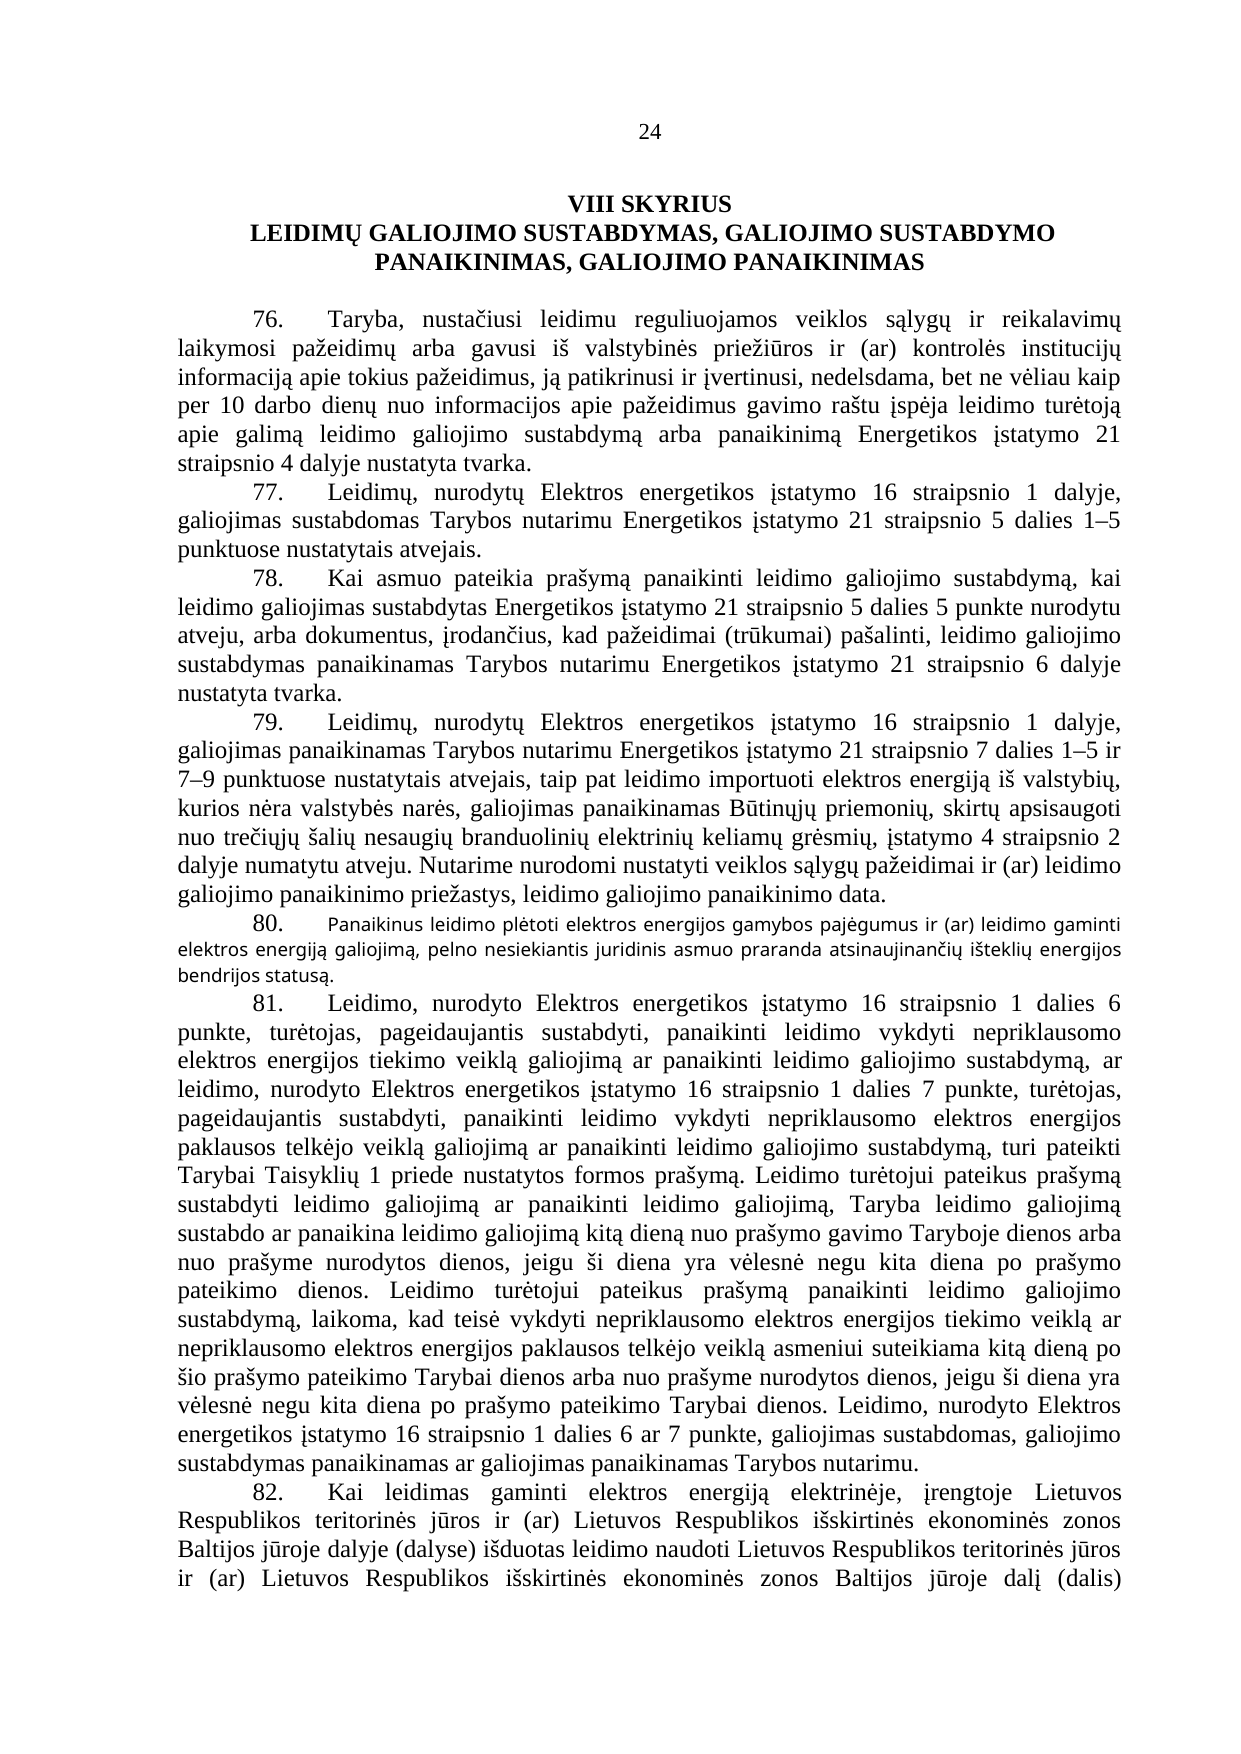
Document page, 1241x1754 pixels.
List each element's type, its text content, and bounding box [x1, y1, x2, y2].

text 78. Kai asmuo pateikia prašymą panaikinti leidimo galiojimo sustabdymą, kai leidimo galiojimas sustabdytas Energetikos įstatymo 21 straipsnio 5 dalies 5 punkte nurodytu atveju, arba dokumentus, įrodančius, kad pažeidimai (trūkumai) pašalinti, leidimo galiojimo sustabdymas panaikinamas Tarybos nutarimu Energetikos įstatymo 21 straipsnio 6 dalyje nustatyta tvarka. [177, 563, 1122, 707]
text 77. Leidimų, nurodytų Elektros energetikos įstatymo 16 straipsnio 1 dalyje, galiojimas sustabdomas Tarybos nutarimu Energetikos įstatymo 21 straipsnio 5 dalies 1–5 punktuose nustatytais atvejais. [177, 477, 1122, 563]
text 80. Panaikinus leidimo plėtoti elektros energijos gamybos pajėgumus ir (ar) leidimo gaminti elektros energiją galiojimą, pelno nesiekiantis juridinis asmuo praranda atsinaujinančių išteklių energijos bendrijos statusą. [177, 908, 1122, 988]
text VIII SKYRIUS [177, 189, 1122, 218]
text 79. Leidimų, nurodytų Elektros energetikos įstatymo 16 straipsnio 1 dalyje, galiojimas panaikinamas Tarybos nutarimu Energetikos įstatymo 21 straipsnio 7 dalies 1–5 ir 7–9 punktuose nustatytais atvejais, taip pat leidimo importuoti elektros energiją iš valstybių, kurios nėra valstybės narės, galiojimas panaikinamas Būtinųjų priemonių, skirtų apsisaugoti nuo trečiųjų šalių nesaugių branduolinių elektrinių keliamų grėsmių, įstatymo 4 straipsnio 2 dalyje numatytu atveju. Nutarime nurodomi nustatyti veiklos sąlygų pažeidimai ir (ar) leidimo galiojimo panaikinimo priežastys, leidimo galiojimo panaikinimo data. [177, 707, 1122, 908]
text 76. Taryba, nustačiusi leidimu reguliuojamos veiklos sąlygų ir reikalavimų laikymosi pažeidimų arba gavusi iš valstybinės priežiūros ir (ar) kontrolės institucijų informaciją apie tokius pažeidimus, ją patikrinusi ir įvertinusi, nedelsdama, bet ne vėliau kaip per 10 darbo dienų nuo informacijos apie pažeidimus gavimo raštu įspėja leidimo turėtoją apie galimą leidimo galiojimo sustabdymą arba panaikinimą Energetikos įstatymo 21 straipsnio 4 dalyje nustatyta tvarka. [177, 304, 1122, 477]
text 82. Kai leidimas gaminti elektros energiją elektrinėje, įrengtoje Lietuvos Respublikos teritorinės jūros ir (ar) Lietuvos Respublikos išskirtinės ekonominės zonos Baltijos jūroje dalyje (dalyse) išduotas leidimo naudoti Lietuvos Respublikos teritorinės jūros ir (ar) Lietuvos Respublikos išskirtinės ekonominės zonos Baltijos jūroje dalį (dalis) [177, 1477, 1122, 1592]
text 81. Leidimo, nurodyto Elektros energetikos įstatymo 16 straipsnio 1 dalies 6 punkte, turėtojas, pageidaujantis sustabdyti, panaikinti leidimo vykdyti nepriklausomo elektros energijos tiekimo veiklą galiojimą ar panaikinti leidimo galiojimo sustabdymą, ar leidimo, nurodyto Elektros energetikos įstatymo 16 straipsnio 1 dalies 7 punkte, turėtojas, pageidaujantis sustabdyti, panaikinti leidimo vykdyti nepriklausomo elektros energijos paklausos telkėjo veiklą galiojimą ar panaikinti leidimo galiojimo sustabdymą, turi pateikti Tarybai Taisyklių 1 priede nustatytos formos prašymą. Leidimo turėtojui pateikus prašymą sustabdyti leidimo galiojimą ar panaikinti leidimo galiojimą, Taryba leidimo galiojimą sustabdo ar panaikina leidimo galiojimą kitą dieną nuo prašymo gavimo Taryboje dienos arba nuo prašyme nurodytos dienos, jeigu ši diena yra vėlesnė negu kita diena po prašymo pateikimo dienos. Leidimo turėtojui pateikus prašymą panaikinti leidimo galiojimo sustabdymą, laikoma, kad teisė vykdyti nepriklausomo elektros energijos tiekimo veiklą ar nepriklausomo elektros energijos paklausos telkėjo veiklą asmeniui suteikiama kitą dieną po šio prašymo pateikimo Tarybai dienos arba nuo prašyme nurodytos dienos, jeigu ši diena yra vėlesnė negu kita diena po prašymo pateikimo Tarybai dienos. Leidimo, nurodyto Elektros energetikos įstatymo 16 straipsnio 1 dalies 6 ar 7 punkte, galiojimas sustabdomas, galiojimo sustabdymas panaikinamas ar galiojimas panaikinamas Tarybos nutarimu. [177, 988, 1122, 1477]
text LEIDIMŲ GALIOJIMO SUSTABDYMAS, GALIOJIMO SUSTABDYMO PANAIKINIMAS, GALIOJIMO PANAIKINIMAS [177, 218, 1122, 276]
